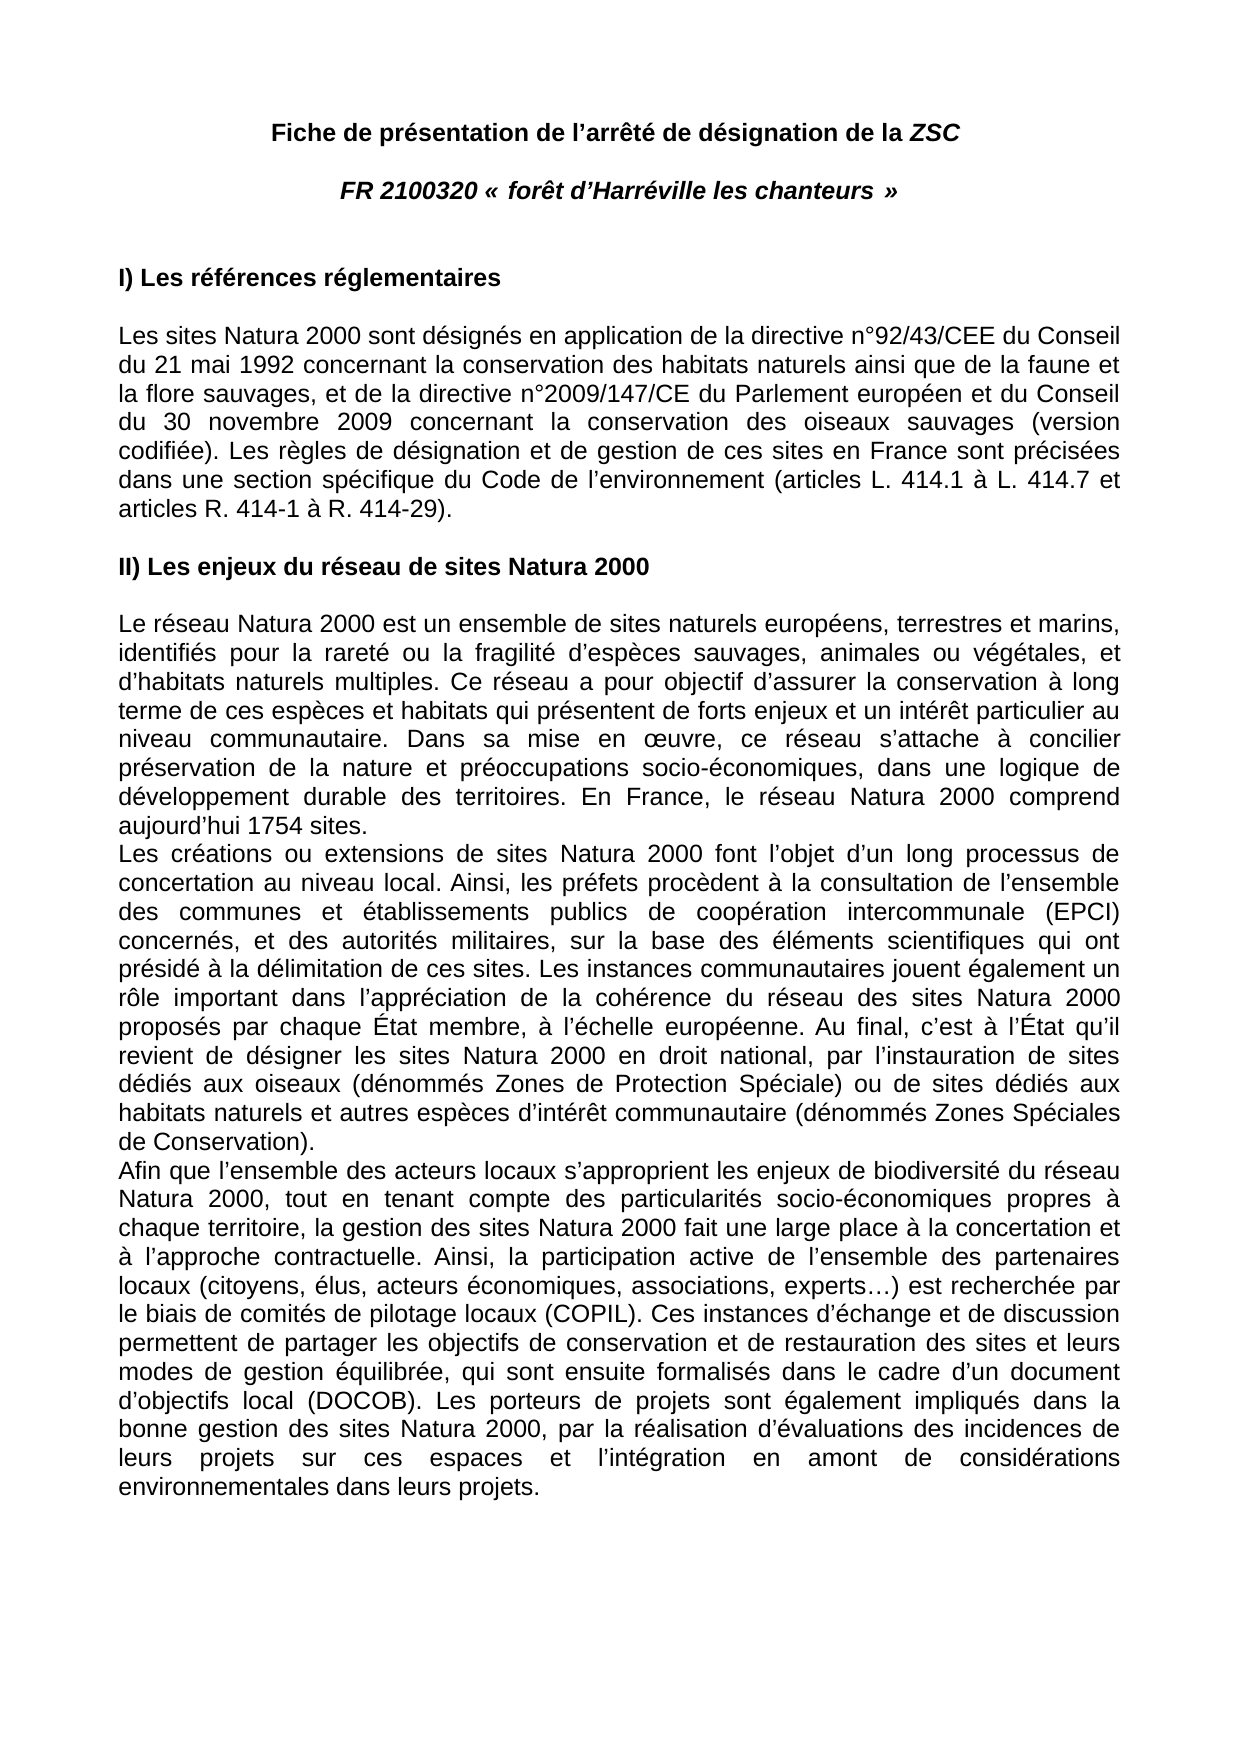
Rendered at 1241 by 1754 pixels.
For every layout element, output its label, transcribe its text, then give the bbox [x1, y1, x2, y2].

text I) Les références réglementaires [118, 263, 1122, 292]
text Fiche de présentation de l’arrêté de désignation de la ZSC [118, 118, 1122, 147]
text FR 2100320 « forêt d’Harréville les chanteurs » [118, 176, 1122, 205]
text Les créations ou extensions de sites Natura 2000 font l’objet d’un long processus de concertation au niveau local. Ainsi, les préfets procèdent à la consultation de l’ensemble des communes et établissements publics de coopération intercommunale (EPCI) concernés, et des autorités militaires, sur la base des éléments scientifiques qui ont présidé à la délimitation de ces sites. Les instances communautaires jouent également un rôle important dans l’appréciation de la cohérence du réseau des sites Natura 2000 proposés par chaque État membre, à l’échelle européenne. Au final, c’est à l’État qu’il revient de désigner les sites Natura 2000 en droit national, par l’instauration de sites dédiés aux oiseaux (dénommés Zones de Protection Spéciale) ou de sites dédiés aux habitats naturels et autres espèces d’intérêt communautaire (dénommés Zones Spéciales de Conservation). [118, 839, 1122, 1156]
text II) Les enjeux du réseau de sites Natura 2000 [118, 551, 1122, 580]
text Le réseau Natura 2000 est un ensemble de sites naturels européens, terrestres et marins, identifiés pour la rareté ou la fragilité d’espèces sauvages, animales ou végétales, et d’habitats naturels multiples. Ce réseau a pour objectif d’assurer la conservation à long terme de ces espèces et habitats qui présentent de forts enjeux et un intérêt particulier au niveau communautaire. Dans sa mise en œuvre, ce réseau s’attache à concilier préservation de la nature et préoccupations socio-économiques, dans une logique de développement durable des territoires. En France, le réseau Natura 2000 comprend aujourd’hui 1754 sites. [118, 609, 1122, 839]
text Les sites Natura 2000 sont désignés en application de la directive n°92/43/CEE du Conseil du 21 mai 1992 concernant la conservation des habitats naturels ainsi que de la faune et la flore sauvages, et de la directive n°2009/147/CE du Parlement européen et du Conseil du 30 novembre 2009 concernant la conservation des oiseaux sauvages (version codifiée). Les règles de désignation et de gestion de ces sites en France sont précisées dans une section spécifique du Code de l’environnement (articles L. 414.1 à L. 414.7 et articles R. 414-1 à R. 414-29). [118, 321, 1122, 522]
text Afin que l’ensemble des acteurs locaux s’approprient les enjeux de biodiversité du réseau Natura 2000, tout en tenant compte des particularités socio-économiques propres à chaque territoire, la gestion des sites Natura 2000 fait une large place à la concertation et à l’approche contractuelle. Ainsi, la participation active de l’ensemble des partenaires locaux (citoyens, élus, acteurs économiques, associations, experts…) est recherchée par le biais de comités de pilotage locaux (COPIL). Ces instances d’échange et de discussion permettent de partager les objectifs de conservation et de restauration des sites et leurs modes de gestion équilibrée, qui sont ensuite formalisés dans le cadre d’un document d’objectifs local (DOCOB). Les porteurs de projets sont également impliqués dans la bonne gestion des sites Natura 2000, par la réalisation d’évaluations des incidences de leurs projets sur ces espaces et l’intégration en amont de considérations environnementales dans leurs projets. [118, 1156, 1122, 1501]
